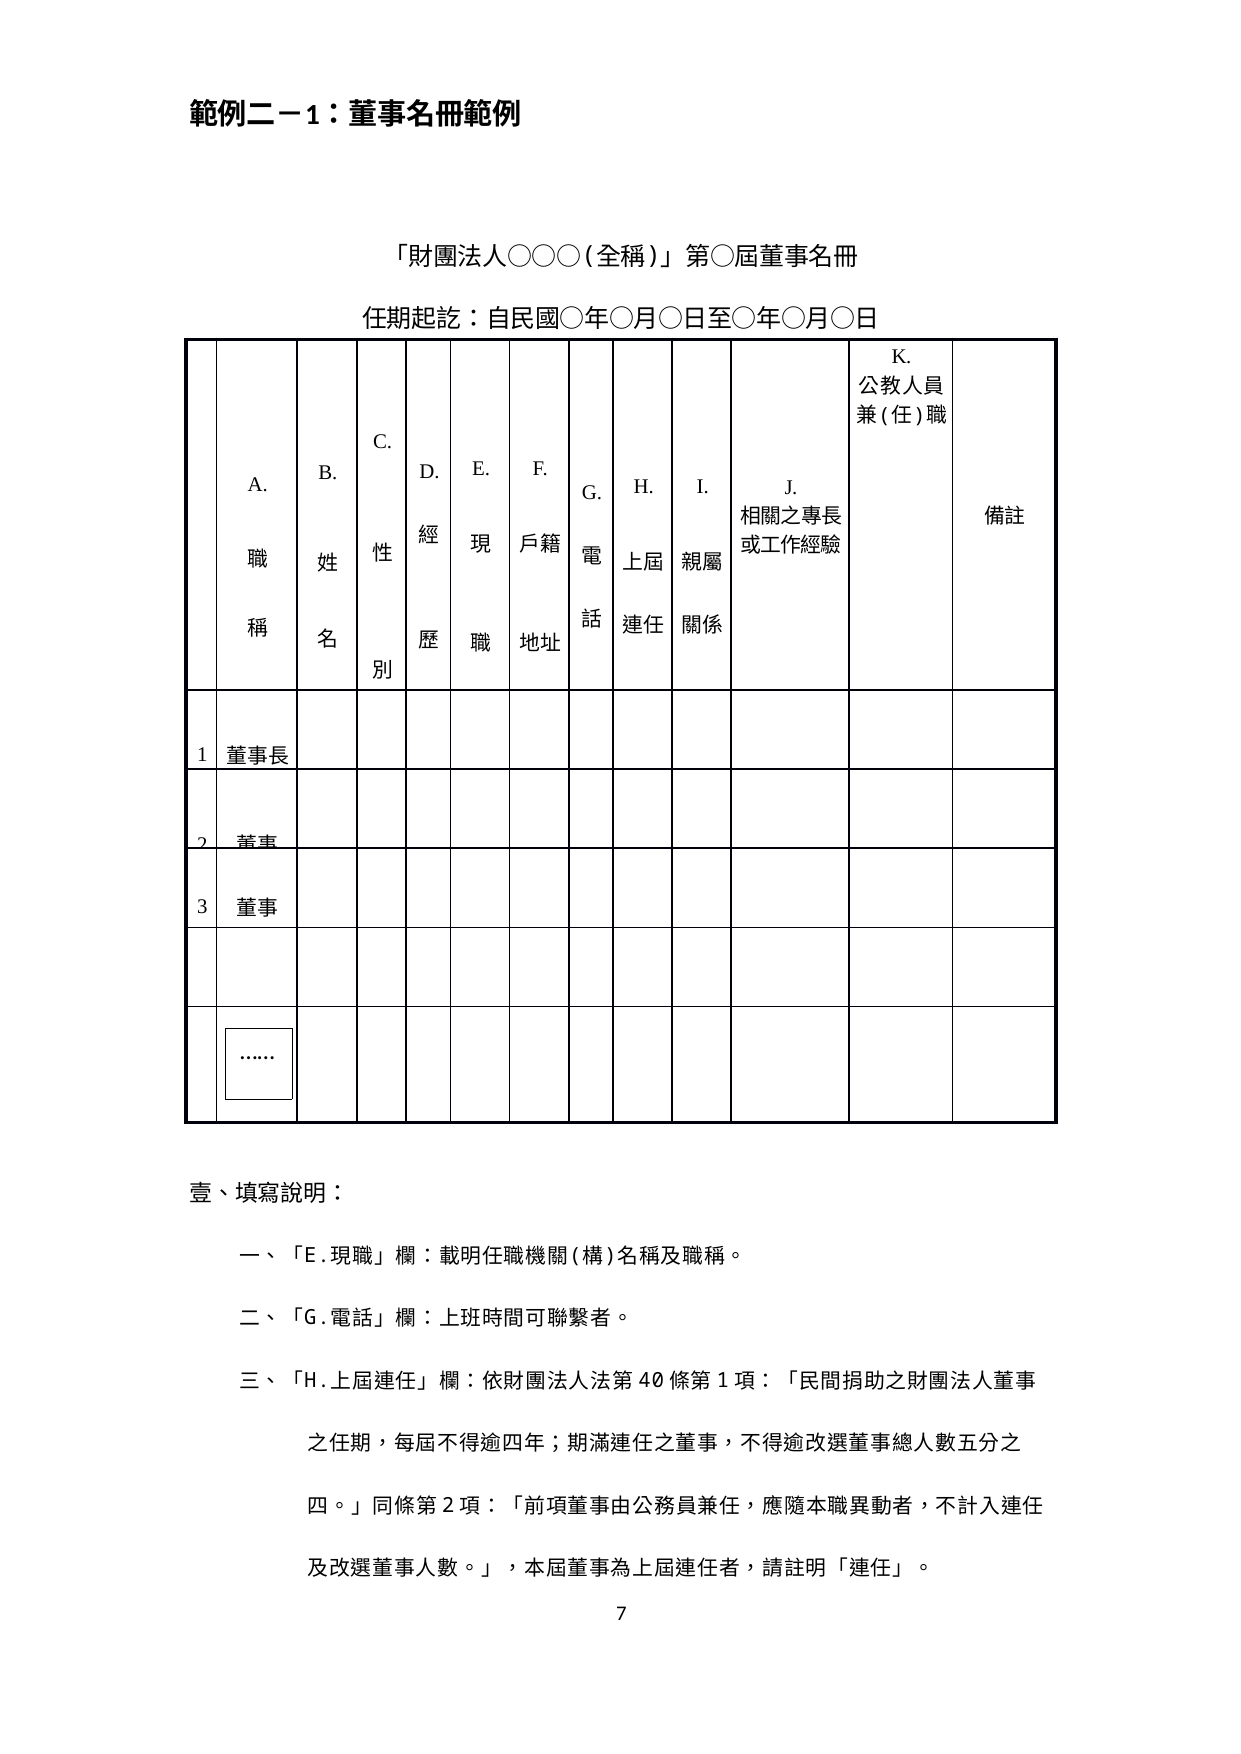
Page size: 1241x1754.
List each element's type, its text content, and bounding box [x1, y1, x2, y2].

table_cell [850, 770, 952, 847]
table_cell [850, 1007, 952, 1121]
table_cell [732, 691, 848, 768]
table_cell [673, 770, 730, 847]
table_cell [570, 770, 612, 847]
table_cell [570, 1007, 612, 1121]
text 任期起訖：自民國○年○月○日至○年○月○日 [189, 275, 1053, 337]
table_cell [614, 849, 671, 926]
table_header C. 性 別 [358, 341, 405, 689]
table_cell [358, 1007, 405, 1121]
text 一、「E.現職」欄：載明任職機關(構)名稱及職稱。 [239, 1212, 1053, 1275]
table_cell [451, 1007, 509, 1121]
table_cell [298, 1007, 356, 1121]
table_cell [510, 691, 568, 768]
table_header [188, 341, 216, 689]
table_header 備註 [953, 341, 1054, 689]
table_cell [358, 849, 405, 926]
table_cell [510, 849, 568, 926]
table_header J. 相關之專長或工作經驗 [732, 341, 848, 689]
table_cell 3 [188, 849, 216, 926]
text 壹、填寫說明： [189, 1150, 1053, 1212]
table_cell [953, 849, 1054, 926]
table_cell [673, 928, 730, 1006]
table_cell [850, 928, 952, 1006]
table_header A. 職 稱 [217, 341, 296, 689]
table_cell [732, 928, 848, 1006]
table_cell [614, 928, 671, 1006]
table_header B. 姓 名 [298, 341, 356, 689]
table_cell [298, 849, 356, 926]
table_cell [953, 770, 1054, 847]
text 範例二－1：董事名冊範例 [189, 87, 1053, 133]
table_cell [188, 1007, 216, 1121]
table_cell [570, 691, 612, 768]
table_cell 董事 [217, 849, 296, 926]
table_header I. 親屬關係 [673, 341, 730, 689]
table_header F. 戶籍 地址 [510, 341, 568, 689]
table_cell 1 [188, 691, 216, 768]
table_cell [407, 849, 450, 926]
table_cell 2 [188, 770, 216, 847]
table_cell [451, 691, 509, 768]
text 「財團法人○○○(全稱)」第○屆董事名冊 [189, 212, 1053, 275]
table_cell [673, 1007, 730, 1121]
table_cell [953, 1007, 1054, 1121]
table_cell [298, 770, 356, 847]
table_cell [358, 770, 405, 847]
table_header K. 公教人員兼(任)職 [850, 341, 952, 689]
table_cell [298, 691, 356, 768]
table_cell 董事 [217, 928, 296, 1006]
table_header H. 上屆連任 [614, 341, 671, 689]
table_header D.經 歷 [407, 341, 450, 689]
table_cell [510, 928, 568, 1006]
table_cell [673, 691, 730, 768]
table_cell [570, 849, 612, 926]
table_cell [451, 770, 509, 847]
table_cell [298, 928, 356, 1006]
table_cell [407, 770, 450, 847]
table_cell [850, 691, 952, 768]
table_cell [510, 770, 568, 847]
table_cell [451, 928, 509, 1006]
table_cell [850, 849, 952, 926]
table_cell [407, 691, 450, 768]
text 三、「H.上屆連任」欄：依財團法人法第40條第1項：「民間捐助之財團法人董事之任期，每屆不得逾四年；期滿連任之董事，不得逾改選董事總人數五分之四。」同條第2項：「前項董事由公務員兼任，應隨本職異動者，不計入連任及改選董事人數。」，本屆董事為上屆連任者，請註明「連任」。 [239, 1337, 1053, 1587]
table_cell [614, 691, 671, 768]
table_cell 4 [188, 928, 216, 1006]
table_cell [407, 1007, 450, 1121]
table_header G.電話 [570, 341, 612, 689]
table_cell [510, 1007, 568, 1121]
table_cell [732, 1007, 848, 1121]
table_cell [673, 849, 730, 926]
text 二、「G.電話」欄：上班時間可聯繫者。 [239, 1275, 1053, 1337]
table_cell 董事 [217, 770, 296, 847]
table_cell [953, 928, 1054, 1006]
table_cell 董事長 [217, 691, 296, 768]
table_cell [614, 1007, 671, 1121]
table_cell [953, 691, 1054, 768]
table_cell [451, 849, 509, 926]
table_cell [217, 1007, 296, 1121]
table_cell [358, 928, 405, 1006]
table_cell [732, 770, 848, 847]
table_cell [570, 928, 612, 1006]
table_cell [407, 928, 450, 1006]
table_header E. 現 職 [451, 341, 509, 689]
table_cell [732, 849, 848, 926]
table_cell [358, 691, 405, 768]
table_cell [614, 770, 671, 847]
